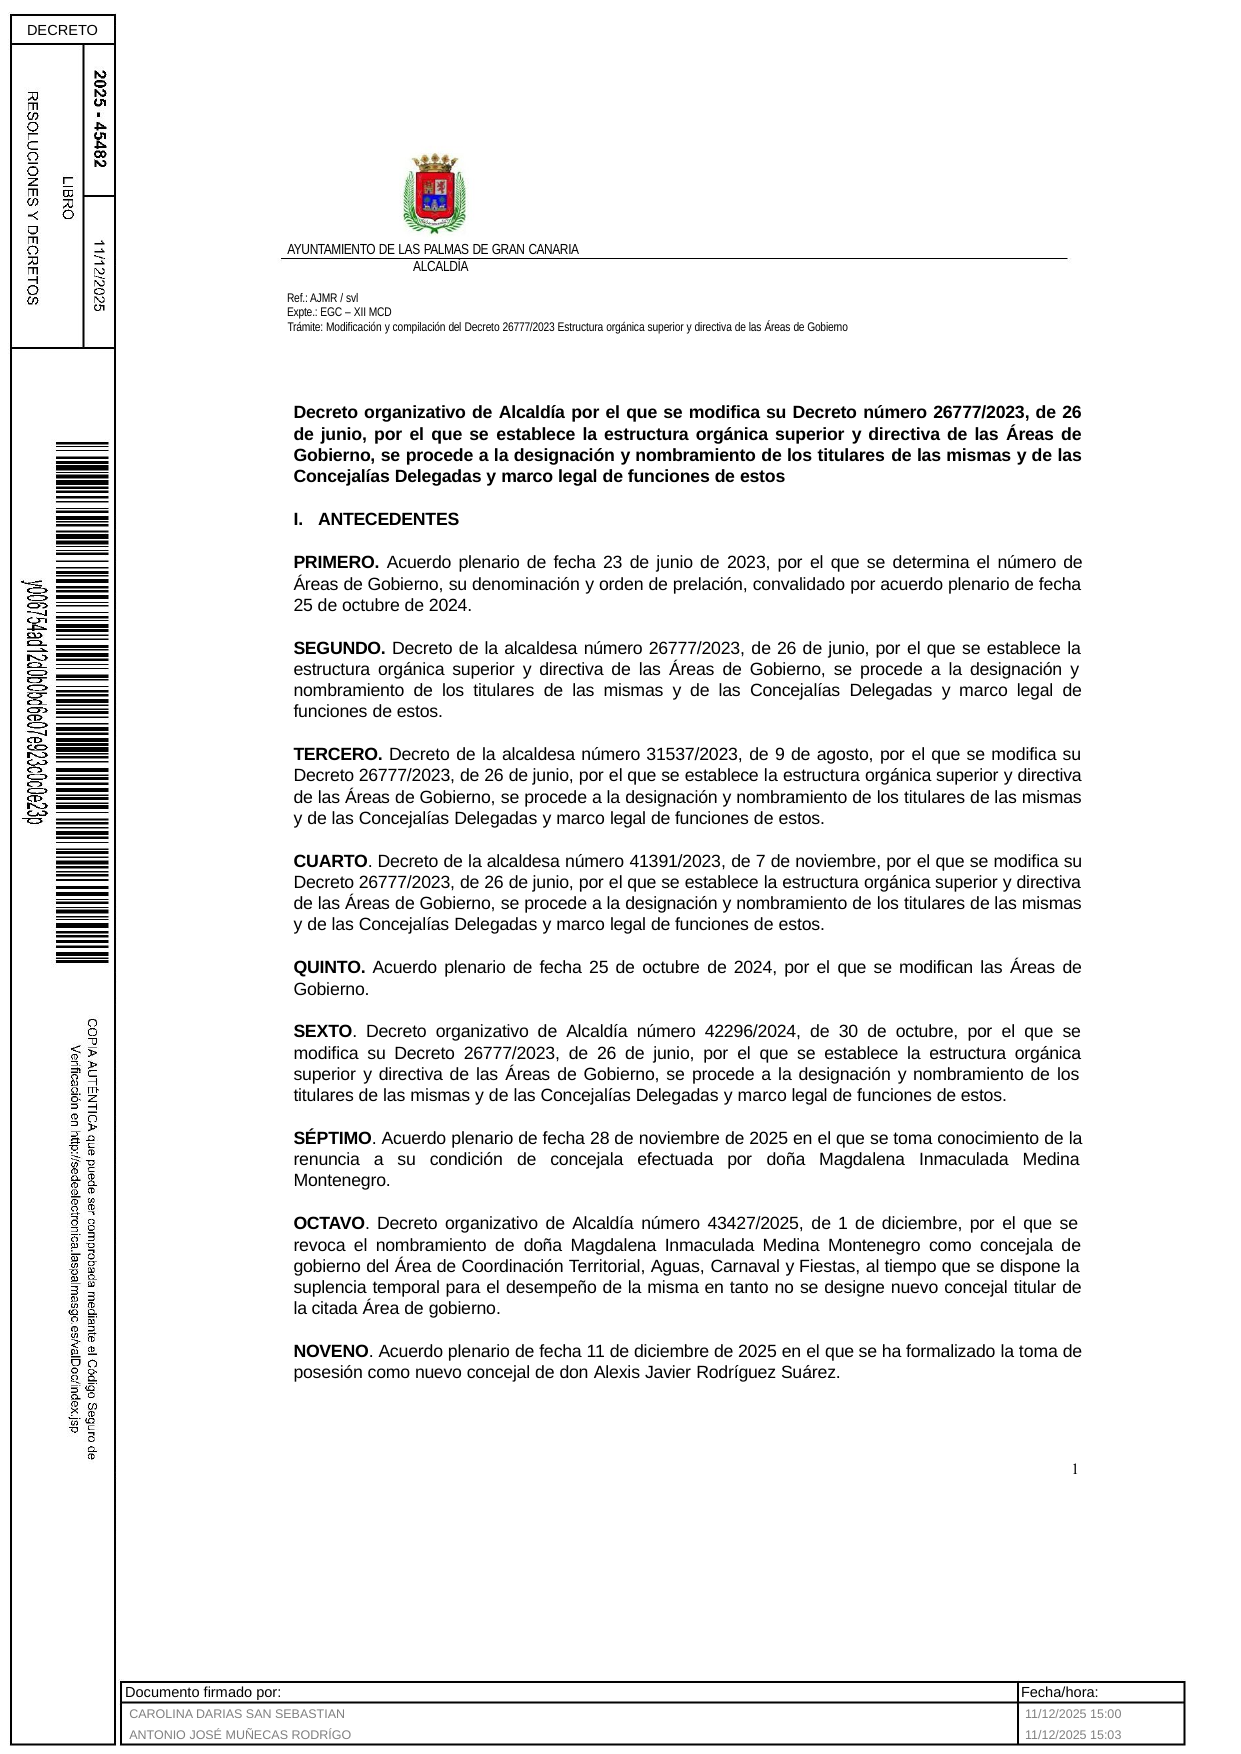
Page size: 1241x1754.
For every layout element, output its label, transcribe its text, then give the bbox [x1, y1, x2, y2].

text 25 de octubre de 2024. [293, 595, 496, 615]
text de las Áreas de Gobierno, se procede a la designación y nombramiento de los titulares de las mismas [293, 894, 1104, 913]
text NOVENO. Acuerdo plenario de fecha 11 de diciembre de 2025 en el que se ha formalizado la toma de [293, 1341, 1104, 1361]
text funciones de estos. [293, 702, 1103, 722]
text de las Áreas de Gobierno, se procede a la designación y nombramiento de los titulares de las mismas [293, 787, 1104, 807]
text titulares de las mismas y de las Concejalías Delegadas y marco legal de funciones de estos. [293, 1086, 1104, 1105]
text modifica su Decreto 26777/2023, de 26 de junio, por el que se establece la estructura orgánica [293, 1043, 1104, 1063]
text estructura orgánica superior y directiva de las Áreas de Gobierno, se procede a la designación y [293, 660, 1103, 679]
text posesión como nuevo concejal de don Alexis Javier Rodríguez Suárez. [293, 1363, 1104, 1383]
text 1 [1071, 1460, 1102, 1478]
text y de las Concejalías Delegadas y marco legal de funciones de estos. [293, 915, 1104, 935]
text ANTONIO JOSÉ MUÑECAS RODRÍGO [129, 1728, 376, 1742]
text PRIMERO. Acuerdo plenario de fecha 23 de junio de 2023, por el que se determina el número de [293, 553, 1104, 573]
text DECRETO [27, 22, 120, 38]
picture [143, 39, 1180, 1590]
text nombramiento de los titulares de las mismas y de las Concejalías Delegadas y marco legal de [293, 681, 1103, 701]
text Gobierno. [293, 979, 1104, 999]
text TERCERO. Decreto de la alcaldesa número 31537/2023, de 9 de agosto, por el que se modifica su [293, 744, 1104, 764]
text SEGUNDO. Decreto de la alcaldesa número 26777/2023, de 26 de junio, por el que se establece la [293, 638, 1103, 658]
text Gobierno, se procede a la designación y nombramiento de los titulares de las mismas y de las [293, 445, 1104, 465]
text superior y directiva de las Áreas de Gobierno, se procede a la designación y nombramiento de los [293, 1064, 1104, 1084]
text CUARTO. Decreto de la alcaldesa número 41391/2023, de 7 de noviembre, por el que se modifica su [293, 851, 1104, 871]
text 11/12/2025 15:00 [1025, 1707, 1141, 1721]
text de junio, por el que se establece la estructura orgánica superior y directiva de las Áreas de [293, 424, 1104, 444]
text renuncia a su condición de concejala efectuada por doña Magdalena Inmaculada Medina [293, 1150, 1103, 1170]
text Ref.: AJMR / svl [287, 291, 410, 305]
text Documento firmado por: [125, 1685, 305, 1701]
text Expte.: EGC – XII MCD [287, 306, 410, 319]
text SEXTO. Decreto organizativo de Alcaldía número 42296/2024, de 30 de octubre, por el que se [293, 1022, 1104, 1042]
text Fecha/hora: [1021, 1685, 1121, 1701]
text Decreto organizativo de Alcaldía por el que se modifica su Decreto número 26777/2023, de 26 [293, 403, 1104, 423]
text revoca el nombramiento de doña Magdalena Inmaculada Medina Montenegro como concejala de [293, 1235, 1104, 1255]
text CAROLINA DARIAS SAN SEBASTIAN [129, 1707, 376, 1721]
text Concejalías Delegadas y marco legal de funciones de estos [293, 466, 1104, 486]
text Trámite: Modificación y compilación del Decreto 26777/2023 Estructura orgánica superior y directiva de las Áreas de Gobierno [287, 320, 869, 334]
text QUINTO. Acuerdo plenario de fecha 25 de octubre de 2024, por el que se modifican las Áreas de [293, 958, 1104, 978]
picture [118, 1679, 1186, 1746]
text SÉPTIMO. Acuerdo plenario de fecha 28 de noviembre de 2025 en el que se toma conocimiento de la [293, 1128, 1103, 1148]
text AYUNTAMIENTO DE LAS PALMAS DE GRAN CANARIA [287, 241, 603, 257]
text y de las Concejalías Delegadas y marco legal de funciones de estos. [293, 808, 1104, 828]
text suplencia temporal para el desempeño de la misma en tanto no se designe nuevo concejal titular de [293, 1278, 1104, 1297]
text Decreto 26777/2023, de 26 de junio, por el que se establece la estructura orgánica superior y directiva [293, 766, 1104, 786]
text Decreto 26777/2023, de 26 de junio, por el que se establece la estructura orgánica superior y directiva [293, 872, 1104, 892]
text I. ANTECEDENTES [293, 510, 484, 529]
text gobierno del Área de Coordinación Territorial, Aguas, Carnaval y Fiestas, al tiempo que se dispone la [293, 1256, 1104, 1276]
text la citada Área de gobierno. [293, 1299, 1104, 1319]
picture [8, 12, 117, 1746]
text OCTAVO. Decreto organizativo de Alcaldía número 43427/2025, de 1 de diciembre, por el que se [293, 1214, 1104, 1234]
text ALCALDÍA [413, 259, 603, 275]
text 11/12/2025 15:03 [1025, 1728, 1141, 1742]
text Áreas de Gobierno, su denominación y orden de prelación, convalidado por acuerdo plenario de fecha [293, 574, 1104, 594]
text Montenegro. [293, 1171, 1103, 1191]
